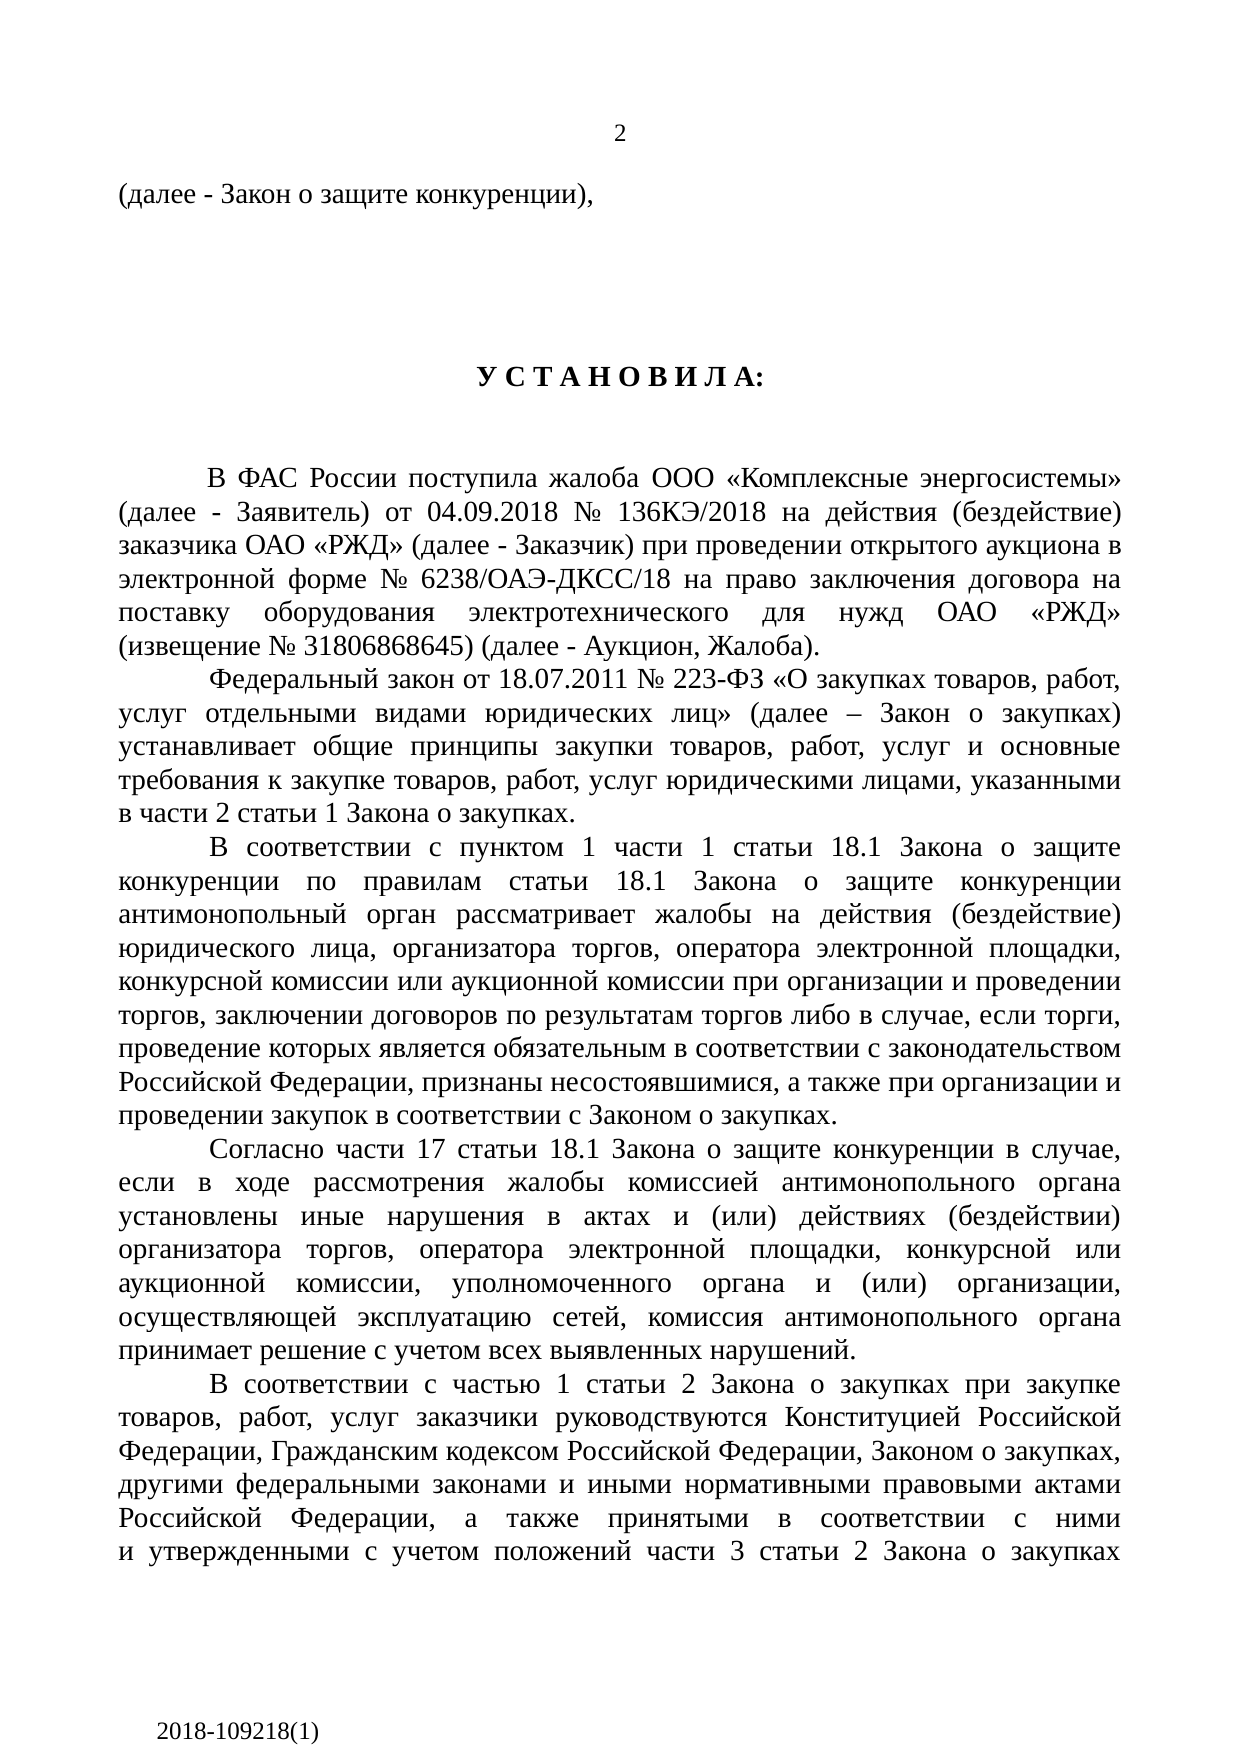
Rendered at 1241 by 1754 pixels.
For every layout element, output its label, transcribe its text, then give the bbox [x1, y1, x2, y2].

text В соответствии с пунктом 1 части 1 статьи 18.1 Закона о защите конкуренции по правилам статьи 18.1 Закона о защите конкуренции антимонопольный орган рассматривает жалобы на действия (бездействие) юридического лица, организатора торгов, оператора электронной площадки, конкурсной комиссии или аукционной комиссии при организации и проведении торгов, заключении договоров по результатам торгов либо в случае, если торги, проведение которых является обязательным в соответствии с законодательством Российской Федерации, признаны несостоявшимися, а также при организации и проведении закупок в соответствии с Законом о закупках. [118, 829, 1122, 1131]
text Федеральный закон от 18.07.2011 № 223-ФЗ «О закупках товаров, работ, услуг отдельными видами юридических лиц» (далее – Закон о закупках) устанавливает общие принципы закупки товаров, работ, услуг и основные требования к закупке товаров, работ, услуг юридическими лицами, указанными в части 2 статьи 1 Закона о закупках. [118, 661, 1122, 829]
text В соответствии с частью 1 статьи 2 Закона о закупках при закупке товаров, работ, услуг заказчики руководствуются Конституцией Российской Федерации, Гражданским кодексом Российской Федерации, Законом о закупках, другими федеральными законами и иными нормативными правовыми актами Российской Федерации, а также принятыми в соответствии с ними и утвержденными с учетом положений части 3 статьи 2 Закона о закупках [118, 1366, 1122, 1567]
text (далее - Закон о защите конкуренции), [118, 176, 1122, 210]
text У С Т А Н О В И Л А: [118, 359, 1122, 393]
text Согласно части 17 статьи 18.1 Закона о защите конкуренции в случае, если в ходе рассмотрения жалобы комиссией антимонопольного органа установлены иные нарушения в актах и (или) действиях (бездействии) организатора торгов, оператора электронной площадки, конкурсной или аукционной комиссии, уполномоченного органа и (или) организации, осуществляющей эксплуатацию сетей, комиссия антимонопольного органа принимает решение с учетом всех выявленных нарушений. [118, 1131, 1122, 1366]
text В ФАС России поступила жалоба ООО «Комплексные энергосистемы» (далее - Заявитель) от 04.09.2018 № 136КЭ/2018 на действия (бездействие) заказчика ОАО «РЖД» (далее - Заказчик) при проведении открытого аукциона в электронной форме № 6238/ОАЭ-ДКСС/18 на право заключения договора на поставку оборудования электротехнического для нужд ОАО «РЖД» (извещение № 31806868645) (далее - Аукцион, Жалоба). [118, 460, 1122, 661]
